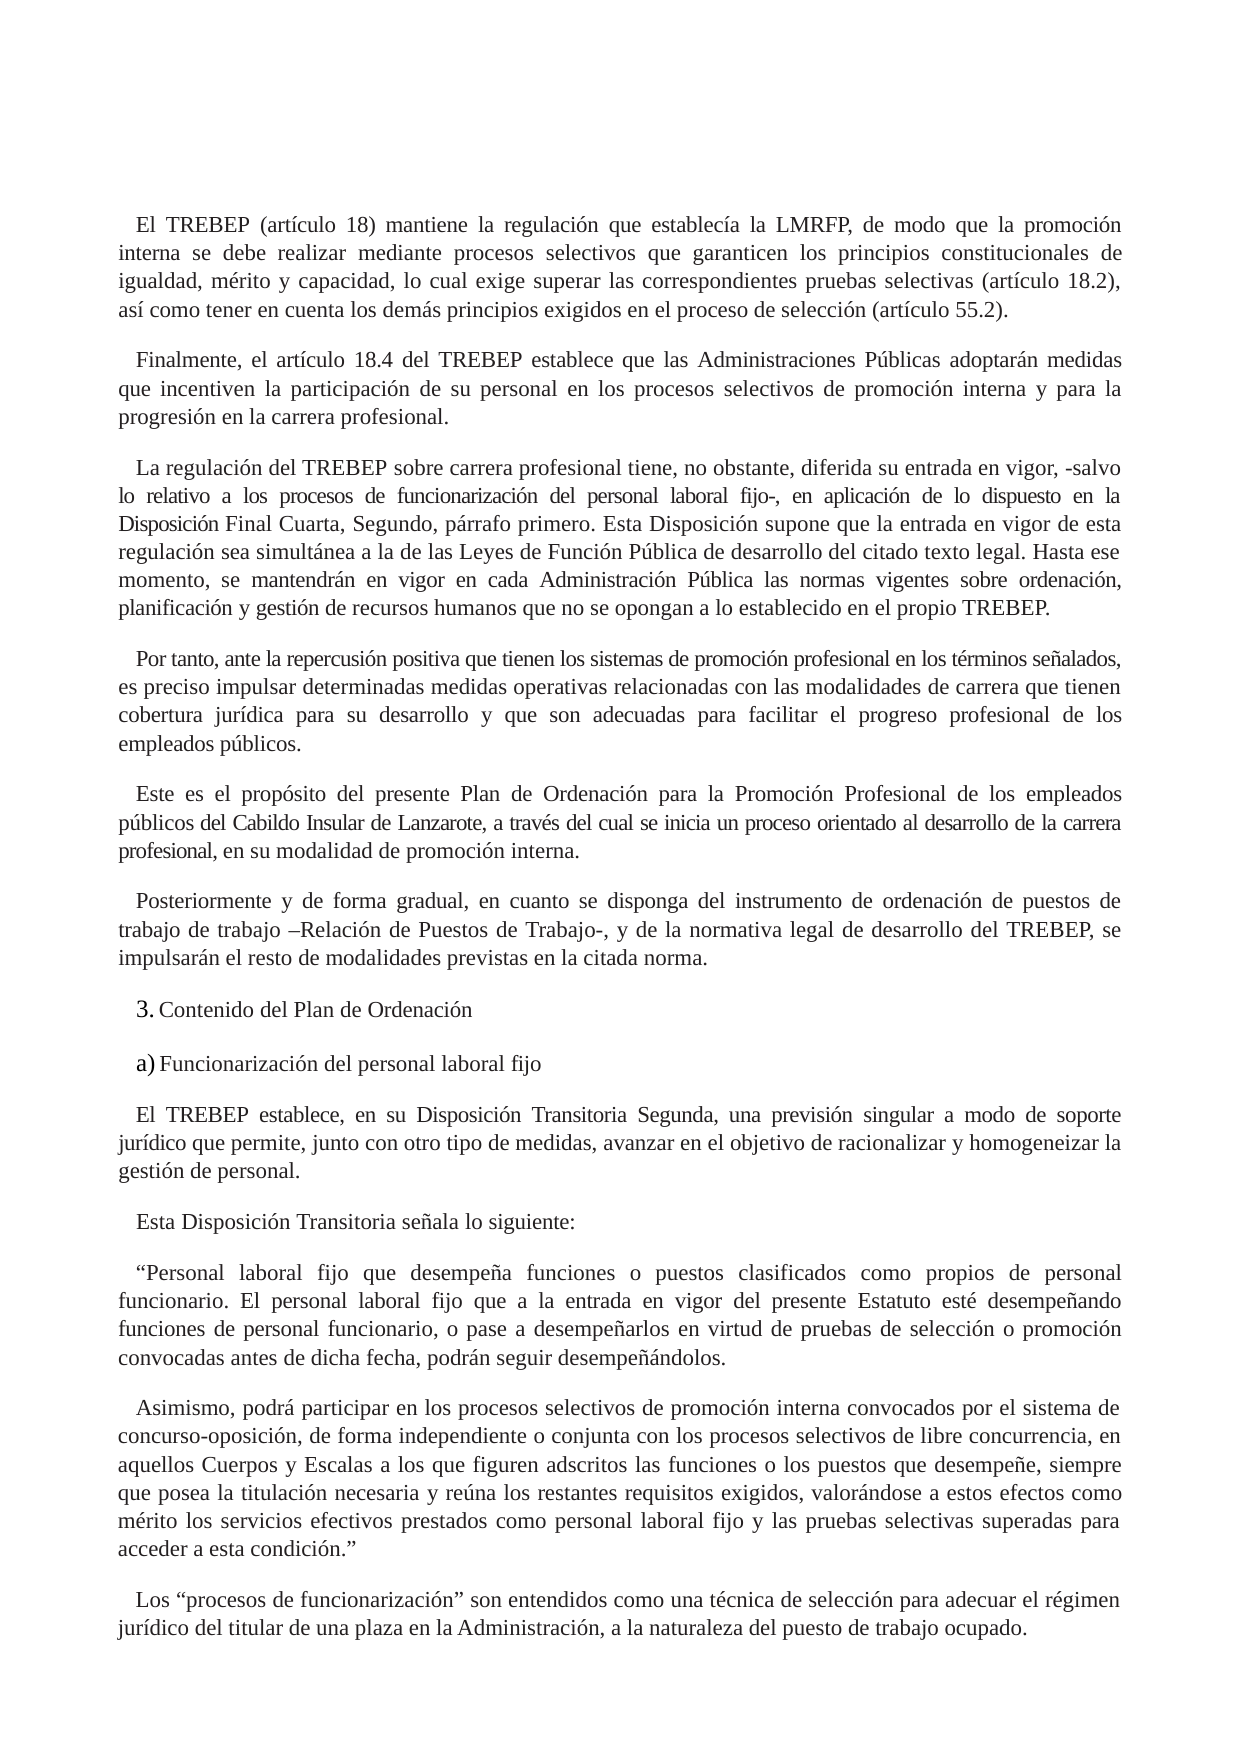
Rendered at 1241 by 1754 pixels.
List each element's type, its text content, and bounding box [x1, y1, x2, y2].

text Posteriormente y de forma gradual, en cuanto se disponga del instrumento de ordenación de puestos de trabajo de trabajo –Relación de Puestos de Trabajo-, y de la normativa legal de desarrollo del TREBEP, se impulsarán el resto de modalidades previstas en la citada norma. [118, 887, 1122, 970]
text Asimismo, podrá participar en los procesos selectivos de promoción interna convocados por el sistema de concurso-oposición, de forma independiente o conjunta con los procesos selectivos de libre concurrencia, en aquellos Cuerpos y Escalas a los que figuren adscritos las funciones o los puestos que desempeñe, siempre que posea la titulación necesaria y reúna los restantes requisitos exigidos, valorándose a estos efectos como mérito los servicios efectivos prestados como personal laboral fijo y las pruebas selectivas superadas para acceder a esta condición.” [118, 1394, 1122, 1561]
text Los “procesos de funcionarización” son entendidos como una técnica de selección para adecuar el régimen jurídico del titular de una plaza en la Administración, a la naturaleza del puesto de trabajo ocupado. [118, 1586, 1122, 1641]
text El TREBEP establece, en su Disposición Transitoria Segunda, una previsión singular a modo de soporte jurídico que permite, junto con otro tipo de medidas, avanzar en el objetivo de racionalizar y homogeneizar la gestión de personal. [118, 1101, 1122, 1184]
text Este es el propósito del presente Plan de Ordenación para la Promoción Profesional de los empleados públicos del Cabildo Insular de Lanzarote, a través del cual se inicia un proceso orientado al desarrollo de la carrera profesional, en su modalidad de promoción interna. [118, 780, 1122, 863]
list Funcionarización del personal laboral fijo [136, 1048, 1134, 1077]
text Finalmente, el artículo 18.4 del TREBEP establece que las Administraciones Públicas adoptarán medidas que incentiven la participación de su personal en los procesos selectivos de promoción interna y para la progresión en la carrera profesional. [118, 346, 1122, 429]
text Esta Disposición Transitoria señala lo siguiente: [136, 1208, 1134, 1234]
text El TREBEP (artículo 18) mantiene la regulación que establecía la LMRFP, de modo que la promoción interna se debe realizar mediante procesos selectivos que garanticen los principios constitucionales de igualdad, mérito y capacidad, lo cual exige superar las correspondientes pruebas selectivas (artículo 18.2), así como tener en cuenta los demás principios exigidos en el proceso de selección (artículo 55.2). [118, 211, 1122, 322]
text “Personal laboral fijo que desempeña funciones o puestos clasificados como propios de personal funcionario. El personal laboral fijo que a la entrada en vigor del presente Estatuto esté desempeñando funciones de personal funcionario, o pase a desempeñarlos en virtud de pruebas de selección o promoción convocadas antes de dicha fecha, podrán seguir desempeñándolos. [118, 1259, 1122, 1370]
list Contenido del Plan de Ordenación [136, 994, 1134, 1023]
text La regulación del TREBEP sobre carrera profesional tiene, no obstante, diferida su entrada en vigor, -salvo lo relativo a los procesos de funcionarización del personal laboral fijo-, en aplicación de lo dispuesto en la Disposición Final Cuarta, Segundo, párrafo primero. Esta Disposición supone que la entrada en vigor de esta regulación sea simultánea a la de las Leyes de Función Pública de desarrollo del citado texto legal. Hasta ese momento, se mantendrán en vigor en cada Administración Pública las normas vigentes sobre ordenación, planificación y gestión de recursos humanos que no se opongan a lo establecido en el propio TREBEP. [118, 453, 1122, 621]
text Por tanto, ante la repercusión positiva que tienen los sistemas de promoción profesional en los términos señalados, es preciso impulsar determinadas medidas operativas relacionadas con las modalidades de carrera que tienen cobertura jurídica para su desarrollo y que son adecuadas para facilitar el progreso profesional de los empleados públicos. [118, 645, 1122, 756]
